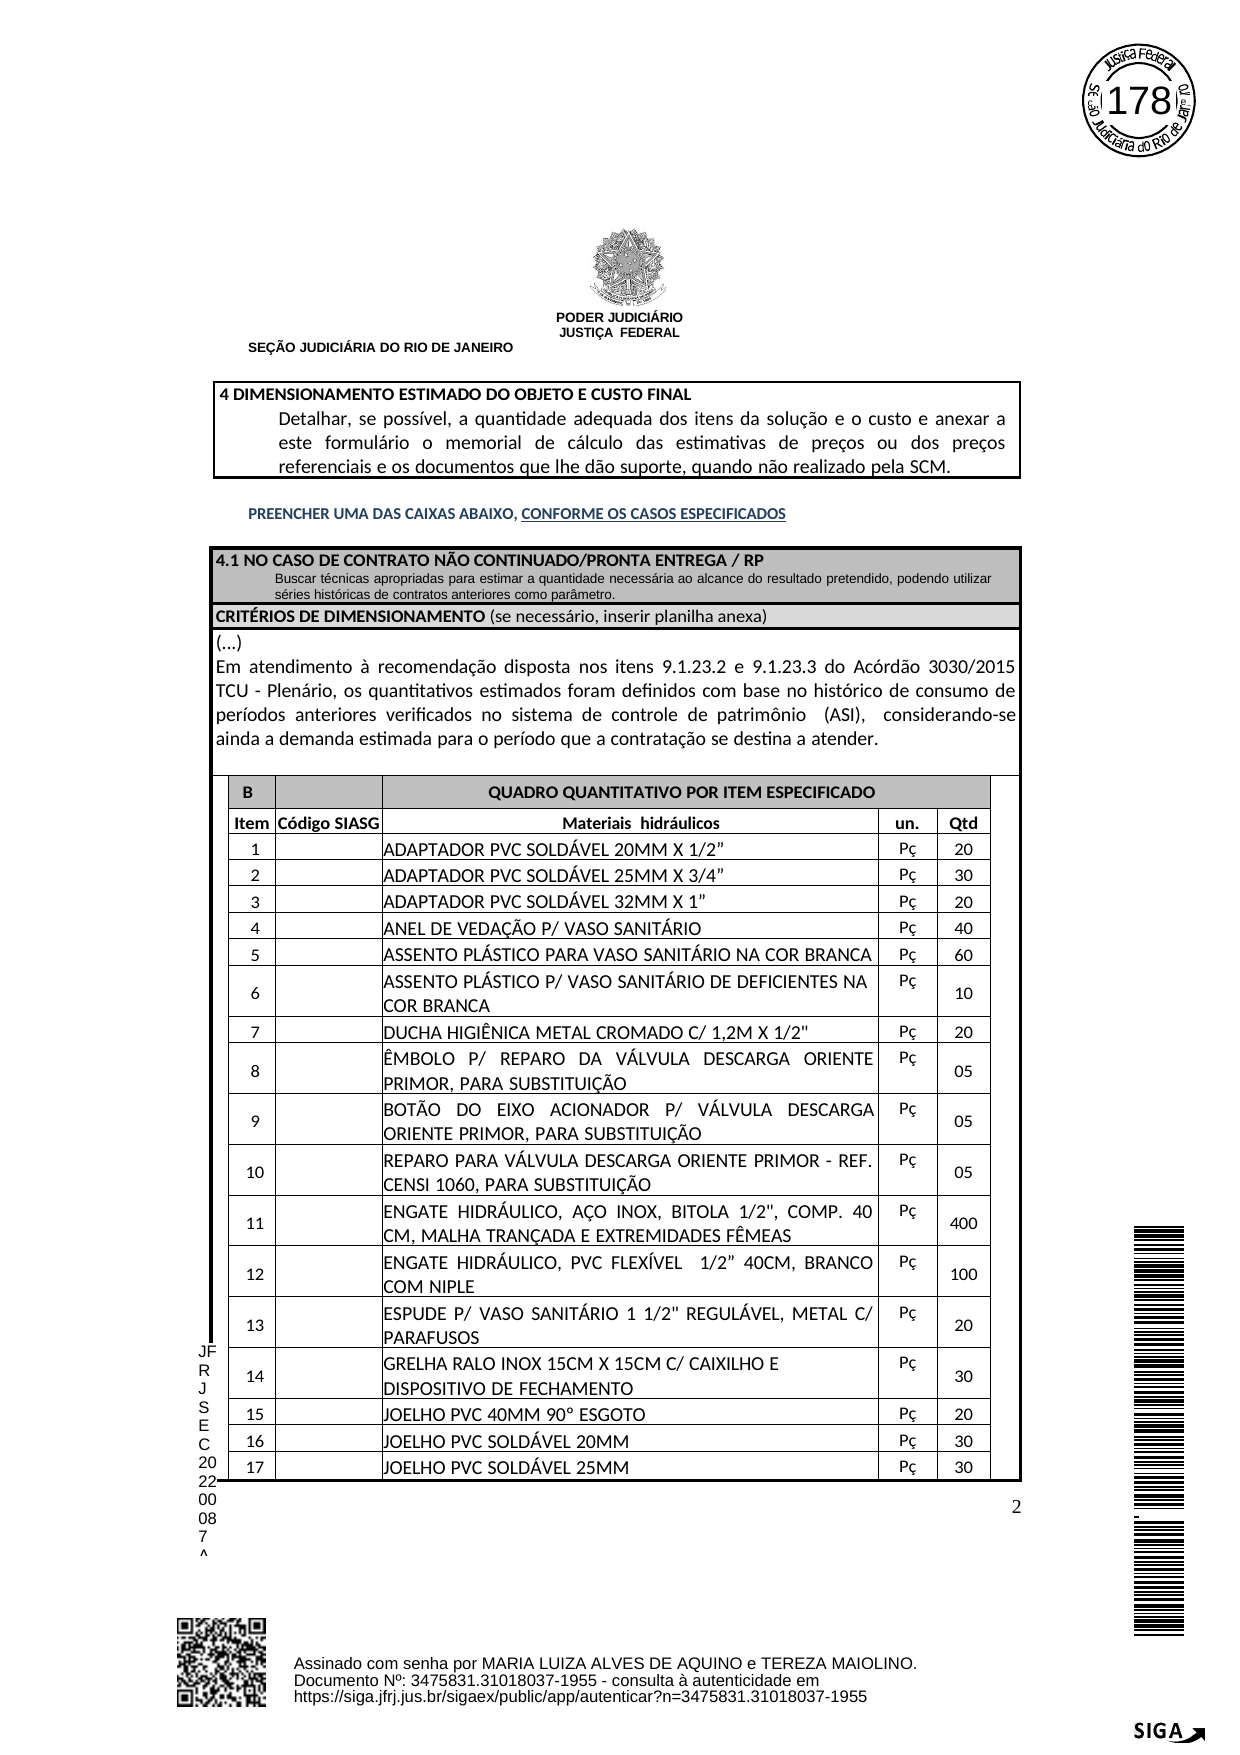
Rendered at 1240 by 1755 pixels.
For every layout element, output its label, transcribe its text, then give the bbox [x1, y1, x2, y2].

table_cell Pç [879, 1399, 937, 1424]
text [0, 1495, 196, 1517]
text e [1180, 95, 1193, 105]
table_cell Pç [879, 966, 937, 1016]
table_cell [276, 1348, 382, 1398]
table_cell 100 [938, 1246, 990, 1296]
table_cell ENGATE HIDRÁULICO, AÇO INOX, BITOLA 1/2", COMP. 40 CM, MALHA TRANÇADA E EXTREMIDADES FÊMEAS [383, 1196, 878, 1245]
table_cell B [229, 776, 275, 808]
table_cell 20 [938, 834, 990, 859]
table_cell Pç [879, 886, 937, 912]
table_cell 12 [229, 1246, 275, 1296]
table_cell JOELHO PVC SOLDÁVEL 25MM [383, 1452, 878, 1478]
table_cell ENGATE HIDRÁULICO, PVC FLEXÍVEL 1/2” 40CM, BRANCO COM NIPLE [383, 1246, 878, 1296]
table_cell 6 [229, 966, 275, 1016]
table_cell Qtd [938, 809, 990, 832]
table_cell (...) Em atendimento à recomendação disposta nos itens 9.1.23.2 e 9.1.23.3 do Acórdão 3030/2015 TCU - Plenário, os quantitativos estimados foram definidos com base no histórico de consumo de períodos anteriores verificados no sistema de controle de patrimônio (ASI), considerando-se ainda a demanda estimada para o período que a contratação se destina a atender. [213, 630, 1019, 775]
table_cell [276, 1196, 382, 1245]
table_cell 15 [229, 1399, 275, 1424]
table_cell [213, 776, 228, 1478]
table_cell 400 [938, 1196, 990, 1245]
table_cell 30 [938, 1425, 990, 1451]
table_cell 13 [229, 1297, 275, 1347]
table_cell QUADRO QUANTITATIVO POR ITEM ESPECIFICADO [383, 776, 990, 808]
table_cell 20 [938, 1017, 990, 1042]
table_cell ANEL DE VEDAÇÃO P/ VASO SANITÁRIO [383, 913, 878, 938]
table_cell [276, 939, 382, 964]
table_cell [276, 776, 382, 808]
table_cell Pç [879, 834, 937, 859]
text Detalhar, se possível, a quantidade adequada dos itens da solução e o custo e anexar a este formulário o memorial de cálculo das estimativas de preços ou dos preços referenciais e os documentos que lhe dão suporte, quando não realizado pela SCM. [278, 406, 1006, 476]
text ç [1087, 97, 1100, 106]
table_cell 60 [938, 939, 990, 964]
table_cell 10 [229, 1145, 275, 1194]
table_cell BOTÃO DO EIXO ACIONADOR P/ VÁLVULA DESCARGA ORIENTE PRIMOR, PARA SUBSTITUIÇÃO [383, 1094, 878, 1144]
table_cell 20 [938, 1297, 990, 1347]
table_cell Pç [879, 913, 937, 938]
table_cell 8 [229, 1043, 275, 1093]
table_cell [276, 1246, 382, 1296]
table_cell Pç [879, 1094, 937, 1144]
table_cell 17 [229, 1452, 275, 1478]
table_cell [276, 966, 382, 1016]
table_cell 05 [938, 1145, 990, 1194]
text 2 [217, 1495, 1021, 1517]
table_cell 05 [938, 1043, 990, 1093]
table_cell 11 [229, 1196, 275, 1245]
table_cell [276, 860, 382, 885]
table_cell 14 [229, 1348, 275, 1398]
table_cell Materiais hidráulicos [383, 809, 878, 832]
table_header 4.1 NO CASO DE CONTRATO NÃO CONTINUADO/PRONTA ENTREGA / RP Buscar técnicas apropriadas para estimar a quantidade necessária ao alcance do resultado pretendido, podendo utilizar séries históricas de contratos anteriores como parâmetro. [213, 550, 1019, 602]
table_cell ADAPTADOR PVC SOLDÁVEL 32MM X 1” [383, 886, 878, 912]
table_cell [276, 913, 382, 938]
table_cell Pç [879, 1425, 937, 1451]
text SEÇÃO JUDICIÁRIA DO RIO DE JANEIRO [0, 341, 761, 356]
table_cell ÊMBOLO P/ REPARO DA VÁLVULA DESCARGA ORIENTE PRIMOR, PARA SUBSTITUIÇÃO [383, 1043, 878, 1093]
table_cell 4 [229, 913, 275, 938]
table_cell 1 [229, 834, 275, 859]
table_cell Pç [879, 1043, 937, 1093]
table_cell 20 [938, 886, 990, 912]
table_cell Pç [879, 1348, 937, 1398]
table_cell 16 [229, 1425, 275, 1451]
table_cell 9 [229, 1094, 275, 1144]
table_cell Item [229, 809, 275, 832]
table_cell 30 [938, 1348, 990, 1398]
table_cell 05 [938, 1094, 990, 1144]
table_cell Pç [879, 1297, 937, 1347]
table_cell [276, 1017, 382, 1042]
text PREENCHER UMA DAS CAIXAS ABAIXO, CONFORME OS CASOS ESPECIFICADOS [248, 503, 1239, 523]
table_cell 2 [229, 860, 275, 885]
table_cell JOELHO PVC 40MM 90º ESGOTO [383, 1399, 878, 1424]
table_cell ASSENTO PLÁSTICO PARA VASO SANITÁRIO NA COR BRANCA [383, 939, 878, 964]
table_cell [276, 1094, 382, 1144]
table_cell [991, 776, 1019, 1478]
table_cell REPARO PARA VÁLVULA DESCARGA ORIENTE PRIMOR - REF. CENSI 1060, PARA SUBSTITUIÇÃO [383, 1145, 878, 1194]
table_cell CRITÉRIOS DE DIMENSIONAMENTO (se necessário, inserir planilha anexa) [213, 605, 1019, 627]
table_cell [276, 1399, 382, 1424]
table_cell 20 [938, 1399, 990, 1424]
table_cell GRELHA RALO INOX 15CM X 15CM C/ CAIXILHO E DISPOSITIVO DE FECHAMENTO [383, 1348, 878, 1398]
table_cell [276, 1452, 382, 1478]
table_cell [196, 1343, 217, 1556]
table_cell [276, 1297, 382, 1347]
table_cell Pç [879, 1196, 937, 1245]
table_cell DUCHA HIGIÊNICA METAL CROMADO C/ 1,2M X 1/2" [383, 1017, 878, 1042]
table_cell 10 [938, 966, 990, 1016]
table_cell ESPUDE P/ VASO SANITÁRIO 1 1/2" REGULÁVEL, METAL C/ PARAFUSOS [383, 1297, 878, 1347]
table_cell 30 [938, 1452, 990, 1478]
table_cell Código SIASG [276, 809, 382, 832]
table_cell ADAPTADOR PVC SOLDÁVEL 20MM X 1/2” [383, 834, 878, 859]
table_cell [276, 1425, 382, 1451]
table_cell ADAPTADOR PVC SOLDÁVEL 25MM X 3/4” [383, 860, 878, 885]
table_cell [276, 834, 382, 859]
table_cell ASSENTO PLÁSTICO P/ VASO SANITÁRIO DE DEFICIENTES NA COR BRANCA [383, 966, 878, 1016]
table_cell Pç [879, 1246, 937, 1296]
table_cell 3 [229, 886, 275, 912]
table_cell Pç [879, 1017, 937, 1042]
table_cell un. [879, 809, 937, 832]
table_cell [276, 1145, 382, 1194]
text 4 DIMENSIONAMENTO ESTIMADO DO OBJETO E CUSTO FINAL [219, 383, 1019, 405]
text PODER JUDICIÁRIO JUSTIÇA FEDERAL [545, 310, 694, 341]
table_cell Pç [879, 860, 937, 885]
table_cell Pç [879, 1145, 937, 1194]
table_cell Pç [879, 1452, 937, 1478]
table_cell 5 [229, 939, 275, 964]
table_cell 7 [229, 1017, 275, 1042]
table_cell JOELHO PVC SOLDÁVEL 20MM [383, 1425, 878, 1451]
table_cell 30 [938, 860, 990, 885]
table_cell 40 [938, 913, 990, 938]
table_cell Pç [879, 939, 937, 964]
table_cell [276, 1043, 382, 1093]
table_cell [276, 886, 382, 912]
